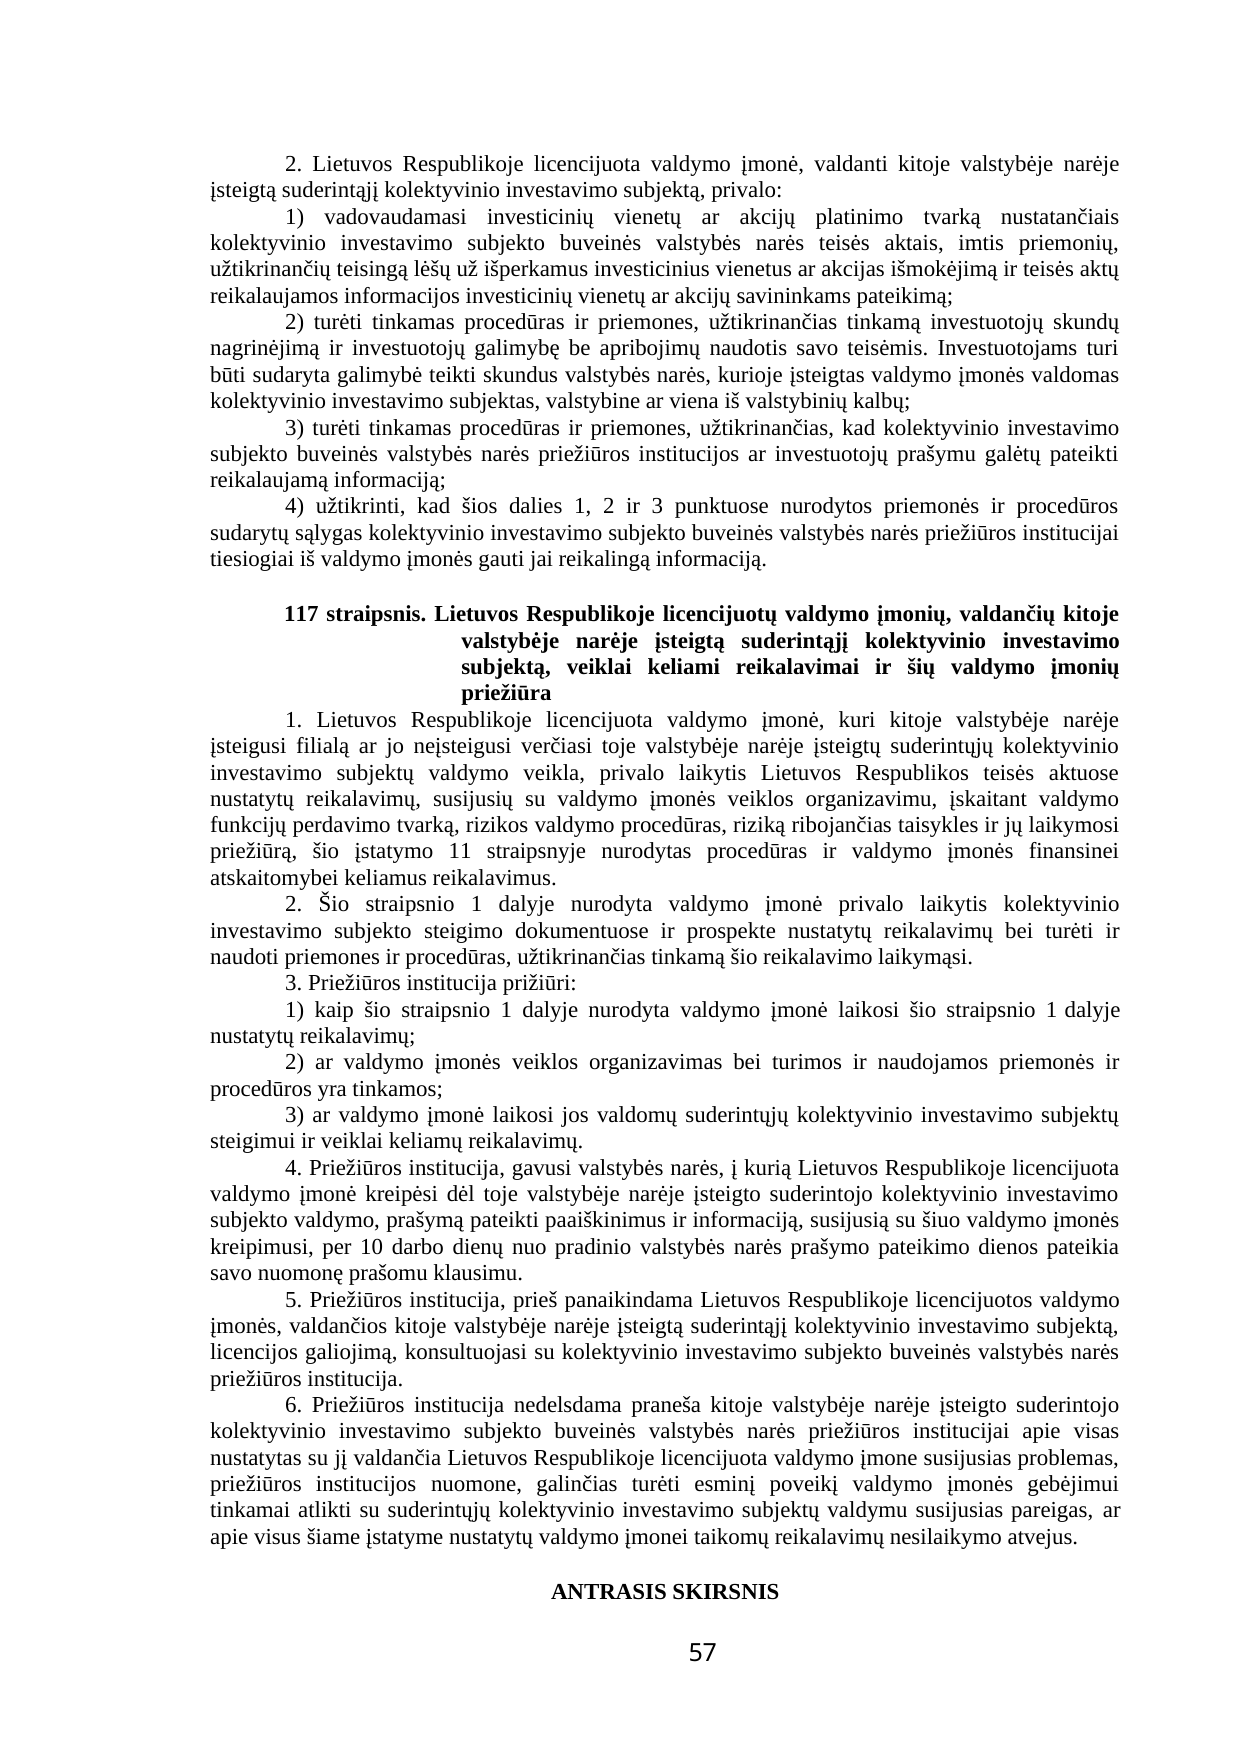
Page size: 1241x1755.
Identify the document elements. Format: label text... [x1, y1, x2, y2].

text 2. Lietuvos Respublikoje licencijuota valdymo įmonė, valdanti kitoje valstybėje narėje įsteigtą suderintąjį kolektyvinio investavimo subjektą, privalo: [210, 150, 1120, 203]
text 3. Priežiūros institucija prižiūri: [210, 969, 1120, 996]
text 2. Šio straipsnio 1 dalyje nurodyta valdymo įmonė privalo laikytis kolektyvinio investavimo subjekto steigimo dokumentuose ir prospekte nustatytų reikalavimų bei turėti ir naudoti priemones ir procedūras, užtikrinančias tinkamą šio reikalavimo laikymąsi. [210, 890, 1120, 969]
text 1. Lietuvos Respublikoje licencijuota valdymo įmonė, kuri kitoje valstybėje narėje įsteigusi filialą ar jo neįsteigusi verčiasi toje valstybėje narėje įsteigtų suderintųjų kolektyvinio investavimo subjektų valdymo veikla, privalo laikytis Lietuvos Respublikos teisės aktuose nustatytų reikalavimų, susijusių su valdymo įmonės veiklos organizavimu, įskaitant valdymo funkcijų perdavimo tvarką, rizikos valdymo procedūras, riziką ribojančias taisykles ir jų laikymosi priežiūrą, šio įstatymo 11 straipsnyje nurodytas procedūras ir valdymo įmonės finansinei atskaitomybei keliamus reikalavimus. [210, 706, 1120, 890]
text 1) vadovaudamasi investicinių vienetų ar akcijų platinimo tvarką nustatančiais kolektyvinio investavimo subjekto buveinės valstybės narės teisės aktais, imtis priemonių, užtikrinančių teisingą lėšų už išperkamus investicinius vienetus ar akcijas išmokėjimą ir teisės aktų reikalaujamos informacijos investicinių vienetų ar akcijų savininkams pateikimą; [210, 203, 1120, 308]
text 4. Priežiūros institucija, gavusi valstybės narės, į kurią Lietuvos Respublikoje licencijuota valdymo įmonė kreipėsi dėl toje valstybėje narėje įsteigto suderintojo kolektyvinio investavimo subjekto valdymo, prašymą pateikti paaiškinimus ir informaciją, susijusią su šiuo valdymo įmonės kreipimusi, per 10 darbo dienų nuo pradinio valstybės narės prašymo pateikimo dienos pateikia savo nuomonę prašomu klausimu. [210, 1154, 1120, 1286]
text 1) kaip šio straipsnio 1 dalyje nurodyta valdymo įmonė laikosi šio straipsnio 1 dalyje nustatytų reikalavimų; [210, 996, 1120, 1048]
text 2) ar valdymo įmonės veiklos organizavimas bei turimos ir naudojamos priemonės ir procedūros yra tinkamos; [210, 1048, 1120, 1101]
text 2) turėti tinkamas procedūras ir priemones, užtikrinančias tinkamą investuotojų skundų nagrinėjimą ir investuotojų galimybę be apribojimų naudotis savo teisėmis. Investuotojams turi būti sudaryta galimybė teikti skundus valstybės narės, kurioje įsteigtas valdymo įmonės valdomas kolektyvinio investavimo subjektas, valstybine ar viena iš valstybinių kalbų; [210, 308, 1120, 413]
text 117 straipsnis. Lietuvos Respublikoje licencijuotų valdymo įmonių, valdančių kitoje valstybėje narėje įsteigtą suderintąjį kolektyvinio investavimo subjektą, veiklai keliami reikalavimai ir šių valdymo įmonių priežiūra [284, 600, 1120, 706]
text 5. Priežiūros institucija, prieš panaikindama Lietuvos Respublikoje licencijuotos valdymo įmonės, valdančios kitoje valstybėje narėje įsteigtą suderintąjį kolektyvinio investavimo subjektą, licencijos galiojimą, konsultuojasi su kolektyvinio investavimo subjekto buveinės valstybės narės priežiūros institucija. [210, 1286, 1120, 1391]
text 6. Priežiūros institucija nedelsdama praneša kitoje valstybėje narėje įsteigto suderintojo kolektyvinio investavimo subjekto buveinės valstybės narės priežiūros institucijai apie visas nustatytas su jį valdančia Lietuvos Respublikoje licencijuota valdymo įmone susijusias problemas, priežiūros institucijos nuomone, galinčias turėti esminį poveikį valdymo įmonės gebėjimui tinkamai atlikti su suderintųjų kolektyvinio investavimo subjektų valdymu susijusias pareigas, ar apie visus šiame įstatyme nustatytų valdymo įmonei taikomų reikalavimų nesilaikymo atvejus. [210, 1391, 1120, 1549]
text 4) užtikrinti, kad šios dalies 1, 2 ir 3 punktuose nurodytos priemonės ir procedūros sudarytų sąlygas kolektyvinio investavimo subjekto buveinės valstybės narės priežiūros institucijai tiesiogiai iš valdymo įmonės gauti jai reikalingą informaciją. [210, 493, 1120, 572]
text ANTRASIS SKIRSNIS [210, 1578, 1120, 1604]
text 3) ar valdymo įmonė laikosi jos valdomų suderintųjų kolektyvinio investavimo subjektų steigimui ir veiklai keliamų reikalavimų. [210, 1101, 1120, 1154]
text 3) turėti tinkamas procedūras ir priemones, užtikrinančias, kad kolektyvinio investavimo subjekto buveinės valstybės narės priežiūros institucijos ar investuotojų prašymu galėtų pateikti reikalaujamą informaciją; [210, 413, 1120, 493]
